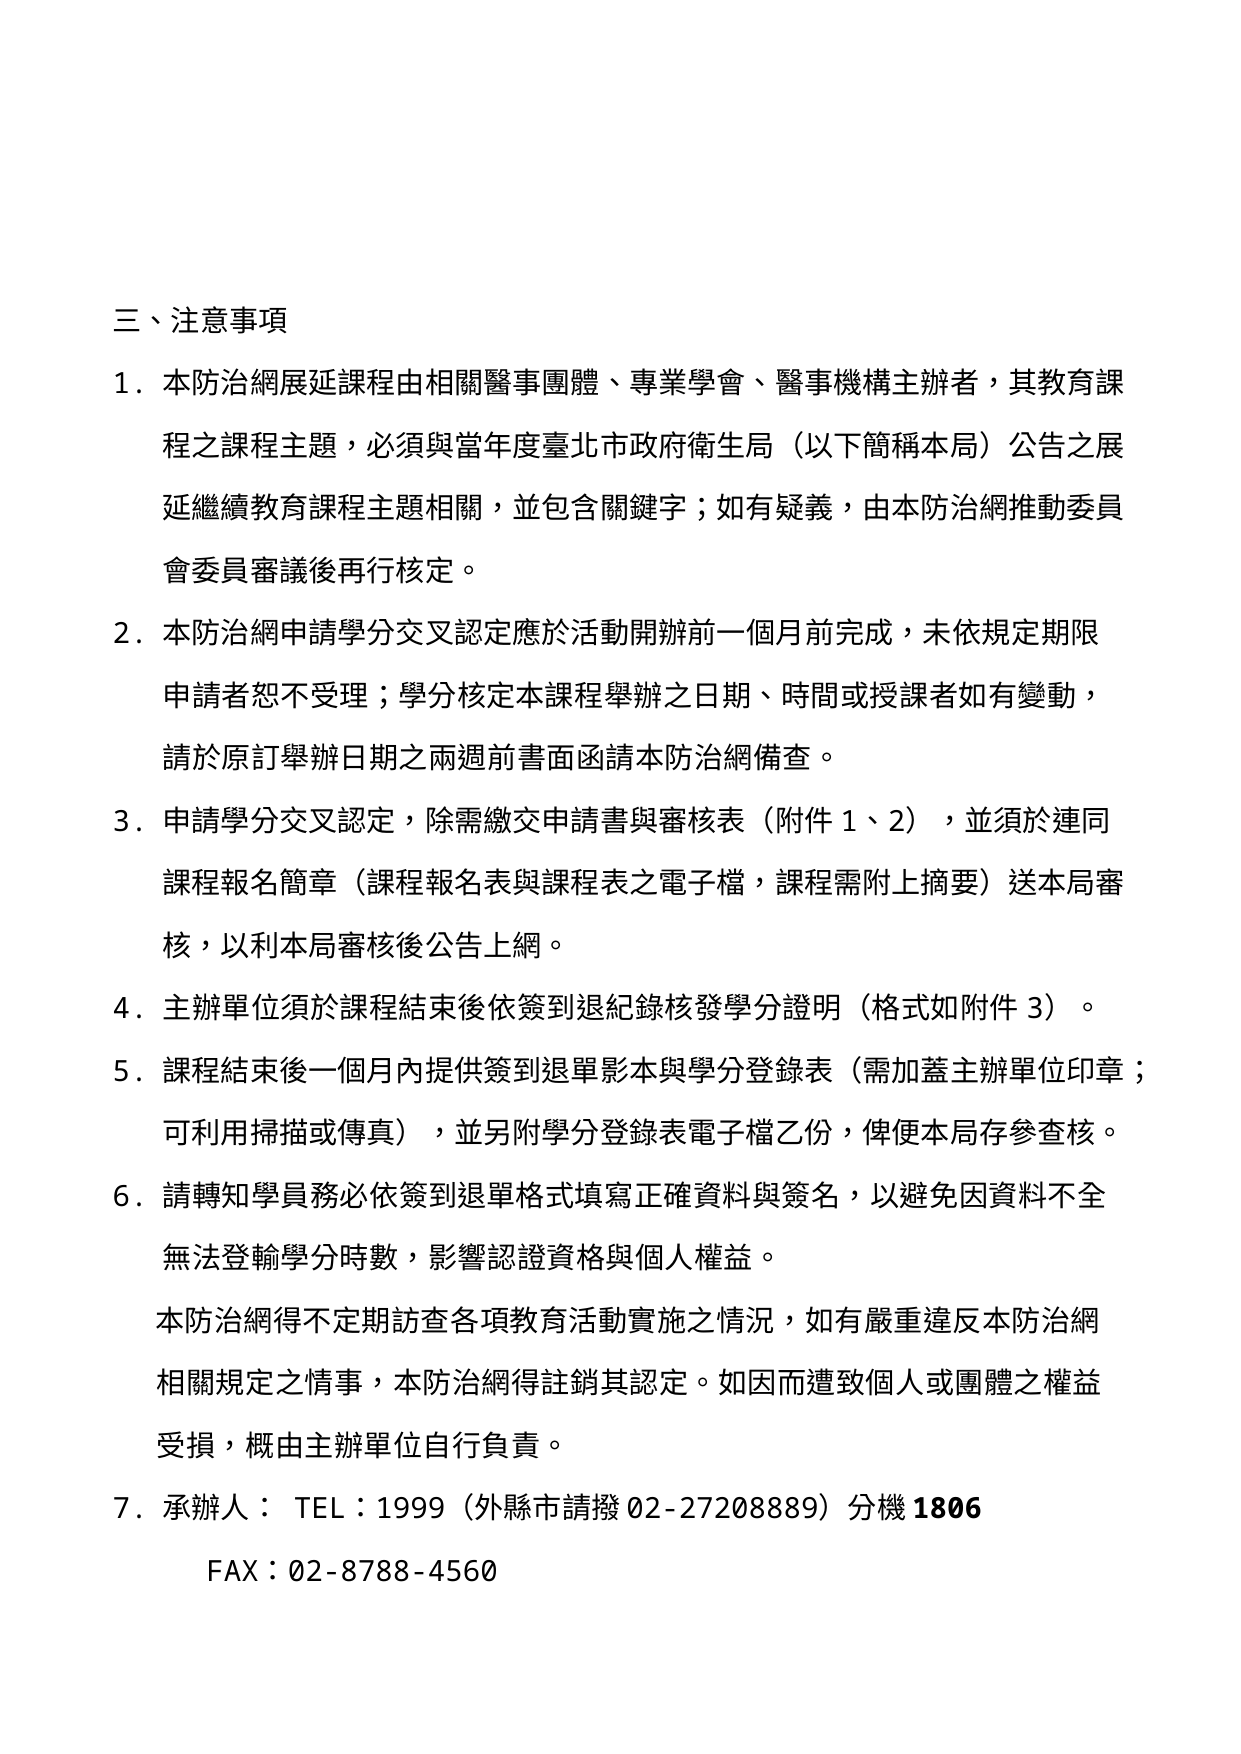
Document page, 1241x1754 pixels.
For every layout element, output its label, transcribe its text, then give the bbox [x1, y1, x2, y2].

text FAX：02-8788-4560 [162, 1527, 1128, 1589]
list 請轉知學員務必依簽到退單格式填寫正確資料與簽名，以避免因資料不全無法登輸學分時數，影響認證資格與個人權益。 [112, 1152, 1128, 1277]
list 本防治網申請學分交叉認定應於活動開辦前一個月前完成，未依規定期限申請者恕不受理；學分核定本課程舉辦之日期、時間或授課者如有變動，請於原訂舉辦日期之兩週前書面函請本防治網備查。 [112, 589, 1128, 777]
list 主辦單位須於課程結束後依簽到退紀錄核發學分證明（格式如附件3）。 [112, 964, 1128, 1027]
list 本防治網展延課程由相關醫事團體、專業學會、醫事機構主辦者，其教育課程之課程主題，必須與當年度臺北市政府衛生局（以下簡稱本局）公告之展延繼續教育課程主題相關，並包含關鍵字；如有疑義，由本防治網推動委員會委員審議後再行核定。 [112, 339, 1128, 589]
list 課程結束後一個月內提供簽到退單影本與學分登錄表（需加蓋主辦單位印章；可利用掃描或傳真），並另附學分登錄表電子檔乙份，俾便本局存參查核。 [112, 1027, 1128, 1152]
list 承辦人： TEL：1999（外縣市請撥02-27208889）分機1806 [112, 1464, 1128, 1527]
text 三、注意事項 [112, 277, 1128, 339]
text 本防治網得不定期訪查各項教育活動實施之情況，如有嚴重違反本防治網相關規定之情事，本防治網得註銷其認定。如因而遭致個人或團體之權益受損，概由主辦單位自行負責。 [155, 1277, 1128, 1464]
list 申請學分交叉認定，除需繳交申請書與審核表（附件1、2），並須於連同課程報名簡章（課程報名表與課程表之電子檔，課程需附上摘要）送本局審核，以利本局審核後公告上網。 [112, 777, 1128, 964]
